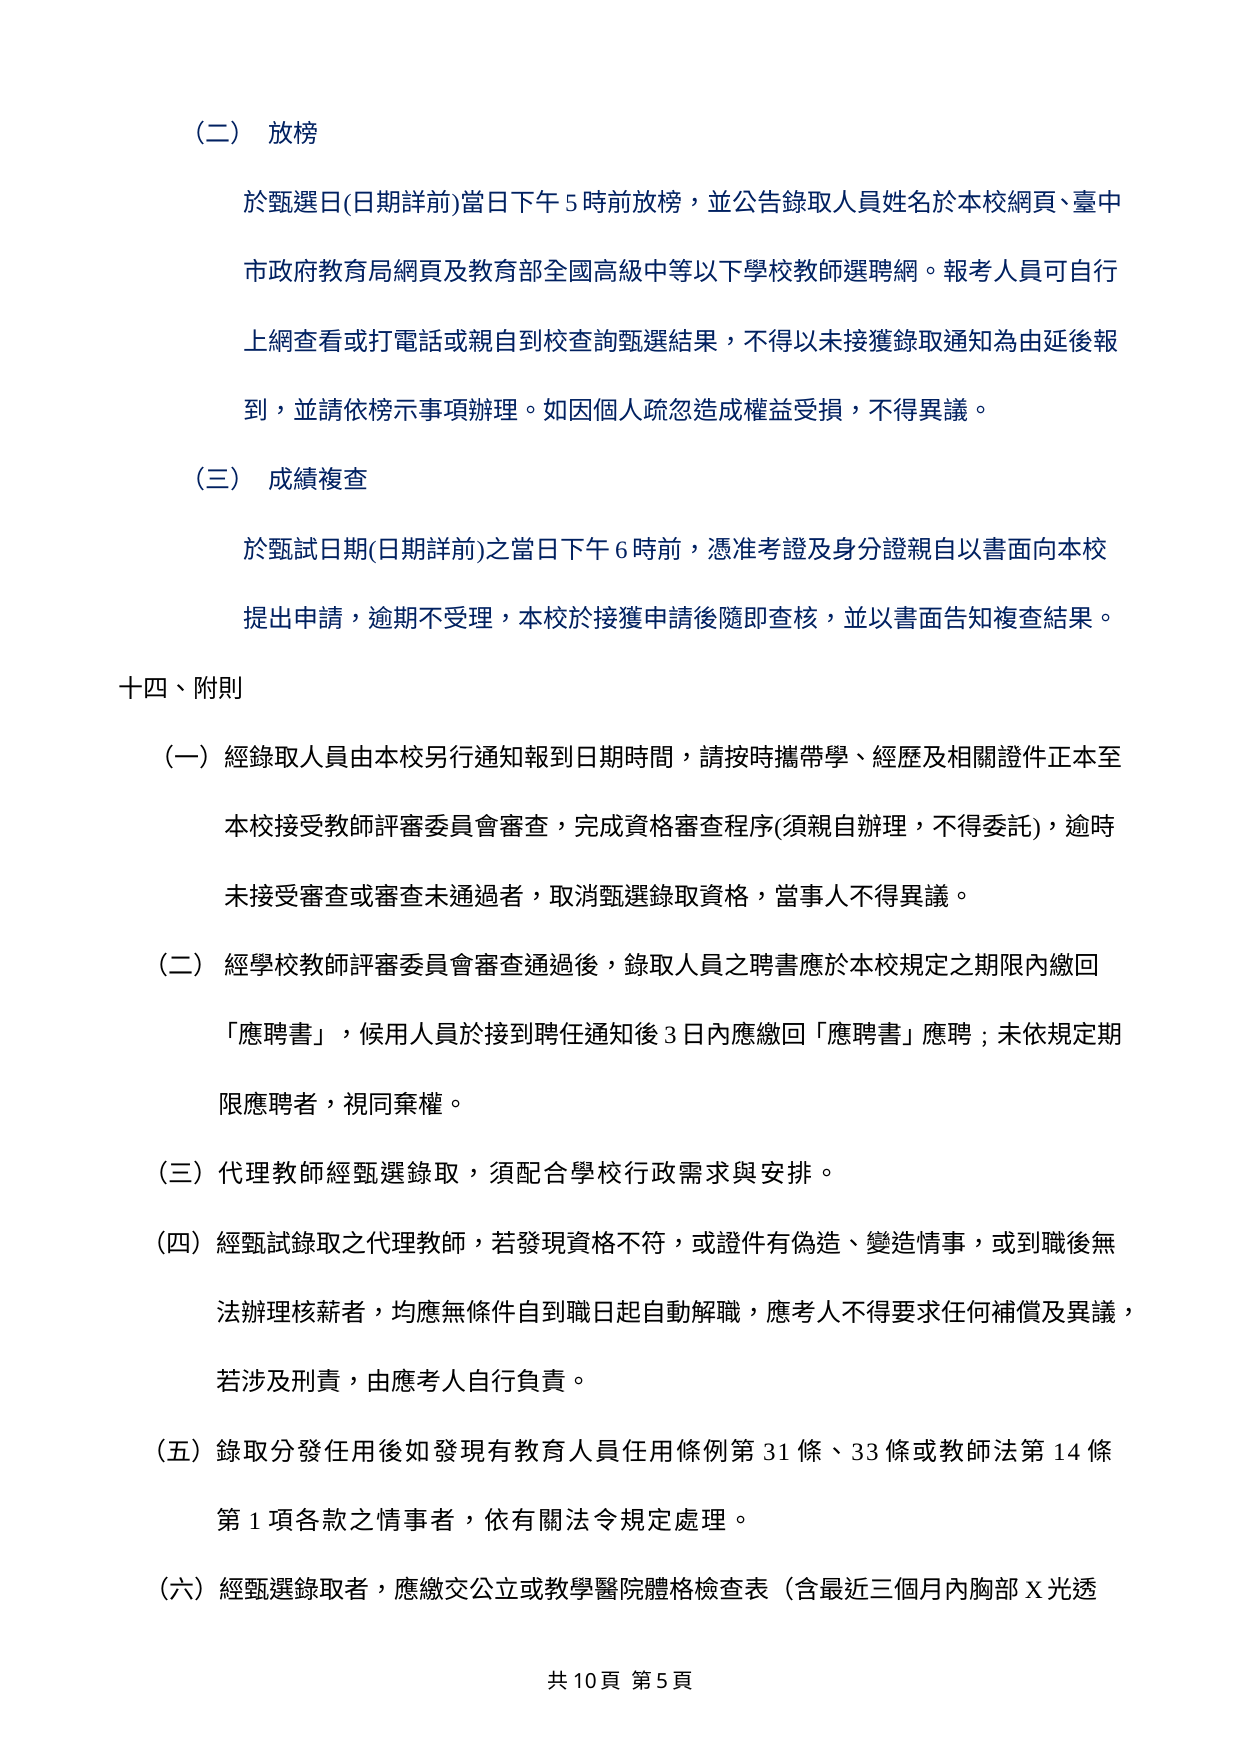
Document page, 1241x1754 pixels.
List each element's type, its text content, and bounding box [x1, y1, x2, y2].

list 放榜 [181, 96, 1122, 166]
text （一）經錄取人員由本校另行通知報到日期時間，請按時攜帶學、經歷及相關證件正本至本校接受教師評審委員會審查，完成資格審查程序(須親自辦理，不得委託)，逾時未接受審查或審查未通過者，取消甄選錄取資格，當事人不得異議。 [149, 721, 1122, 929]
text （六）經甄選錄取者，應繳交公立或教學醫院體格檢查表（含最近三個月內胸部X光透 [144, 1553, 1122, 1623]
text （四）經甄試錄取之代理教師，若發現資格不符，或證件有偽造、變造情事，或到職後無法辦理核薪者，均應無條件自到職日起自動解職，應考人不得要求任何補償及異議，若涉及刑責，由應考人自行負責。 [141, 1206, 1122, 1414]
text 於甄選日(日期詳前)當日下午5時前放榜，並公告錄取人員姓名於本校網頁、臺中市政府教育局網頁及教育部全國高級中等以下學校教師選聘網。報考人員可自行上網查看或打電話或親自到校查詢甄選結果，不得以未接獲錄取通知為由延後報到，並請依榜示事項辦理。如因個人疏忽造成權益受損，不得異議。 [243, 166, 1122, 443]
text （二） 經學校教師評審委員會審查通過後，錄取人員之聘書應於本校規定之期限內繳回「應聘書」，候用人員於接到聘任通知後3日內應繳回「應聘書」應聘﹔未依規定期限應聘者，視同棄權。 [143, 929, 1122, 1137]
text 十四、附則 [118, 651, 1122, 721]
text （三）代理教師經甄選錄取，須配合學校行政需求與安排。 [118, 1137, 1122, 1206]
list 成績複查 [181, 443, 1122, 513]
text 於甄試日期(日期詳前)之當日下午6時前，憑准考證及身分證親自以書面向本校提出申請，逾期不受理，本校於接獲申請後隨即查核，並以書面告知複查結果。 [243, 513, 1122, 651]
text （五）錄取分發任用後如發現有教育人員任用條例第31條、33條或教師法第14條第1項各款之情事者，依有關法令規定處理。 [141, 1414, 1122, 1553]
